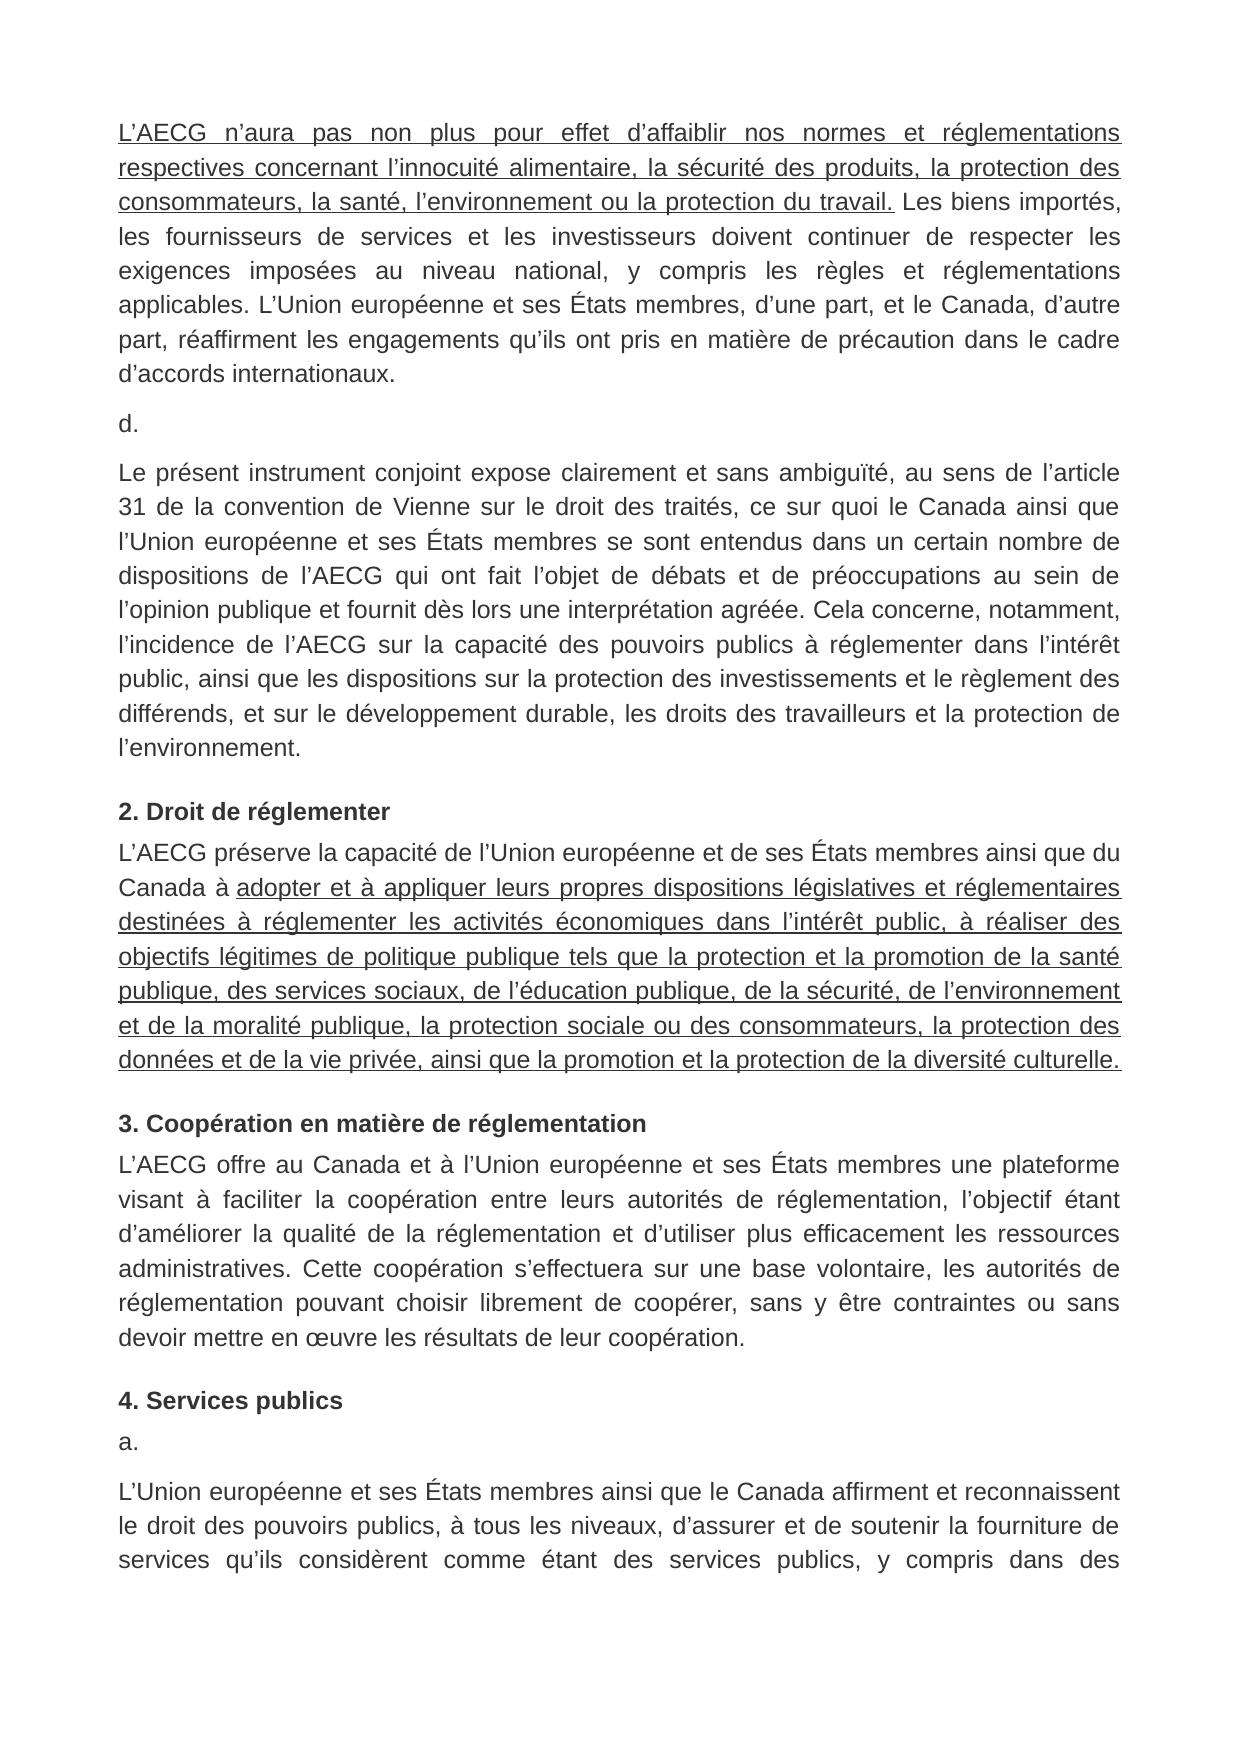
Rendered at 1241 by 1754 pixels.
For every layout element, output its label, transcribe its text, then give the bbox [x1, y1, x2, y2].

text L’AECG offre au Canada et à l’Union européenne et ses États membres une plateforme visant à faciliter la coopération entre leurs autorités de réglementation, l’objectif étant d’améliorer la qualité de la réglementation et d’utiliser plus efficacement les ressources administratives. Cette coopération s’effectuera sur une base volontaire, les autorités de réglementation pouvant choisir librement de coopérer, sans y être contraintes ou sans devoir mettre en œuvre les résultats de leur coopération. [118, 1150, 1122, 1351]
text publique, des services sociaux, de l’éducation publique, de la sécurité, de l’environnement [118, 968, 1122, 1001]
text et de la moralité publique, la protection sociale ou des consommateurs, la protection des données et de la vie privée, ainsi que la promotion et la protection de la diversité culturelle. [118, 1003, 1122, 1070]
text L’AECG n’aura pas non plus pour effet d’affaiblir nos normes et réglementations [118, 118, 1122, 143]
subtitle 4. Services publics [118, 1386, 1122, 1415]
text L’AECG préserve la capacité de l’Union européenne et de ses États membres ainsi que du Canada à adopter et à appliquer leurs propres dispositions législatives et réglementaires destinées à réglementer les activités économiques dans l’intérêt public, à réaliser des [118, 838, 1122, 932]
text a. [118, 1427, 1122, 1456]
subtitle 2. Droit de réglementer [118, 797, 1122, 826]
subtitle 3. Coopération en matière de réglementation [118, 1109, 1122, 1138]
text L’Union européenne et ses États membres ainsi que le Canada affirment et reconnaissent le droit des pouvoirs publics, à tous les niveaux, d’assurer et de soutenir la fourniture de services qu’ils considèrent comme étant des services publics, y compris dans des [118, 1476, 1122, 1574]
text respectives concernant l’innocuité alimentaire, la sécurité des produits, la protection des consommateurs, la santé, l’environnement ou la protection du travail. Les biens importés, les fournisseurs de services et les investisseurs doivent continuer de respecter les exigences imposées au niveau national, y compris les règles et réglementations applicables. L’Union européenne et ses États membres, d’une part, et le Canada, d’autre part, réaffirment les engagements qu’ils ont pris en matière de précaution dans le cadre d’accords internationaux. [118, 144, 1122, 388]
text d. [118, 408, 1122, 437]
text objectifs légitimes de politique publique tels que la protection et la promotion de la santé [118, 934, 1122, 967]
text Le présent instrument conjoint expose clairement et sans ambiguïté, au sens de l’article 31 de la convention de Vienne sur le droit des traités, ce sur quoi le Canada ainsi que l’Union européenne et ses États membres se sont entendus dans un certain nombre de dispositions de l’AECG qui ont fait l’objet de débats et de préoccupations au sein de l’opinion publique et fournit dès lors une interprétation agréée. Cela concerne, notamment, l’incidence de l’AECG sur la capacité des pouvoirs publics à réglementer dans l’intérêt public, ainsi que les dispositions sur la protection des investissements et le règlement des différends, et sur le développement durable, les droits des travailleurs et la protection de l’environnement. [118, 458, 1122, 762]
